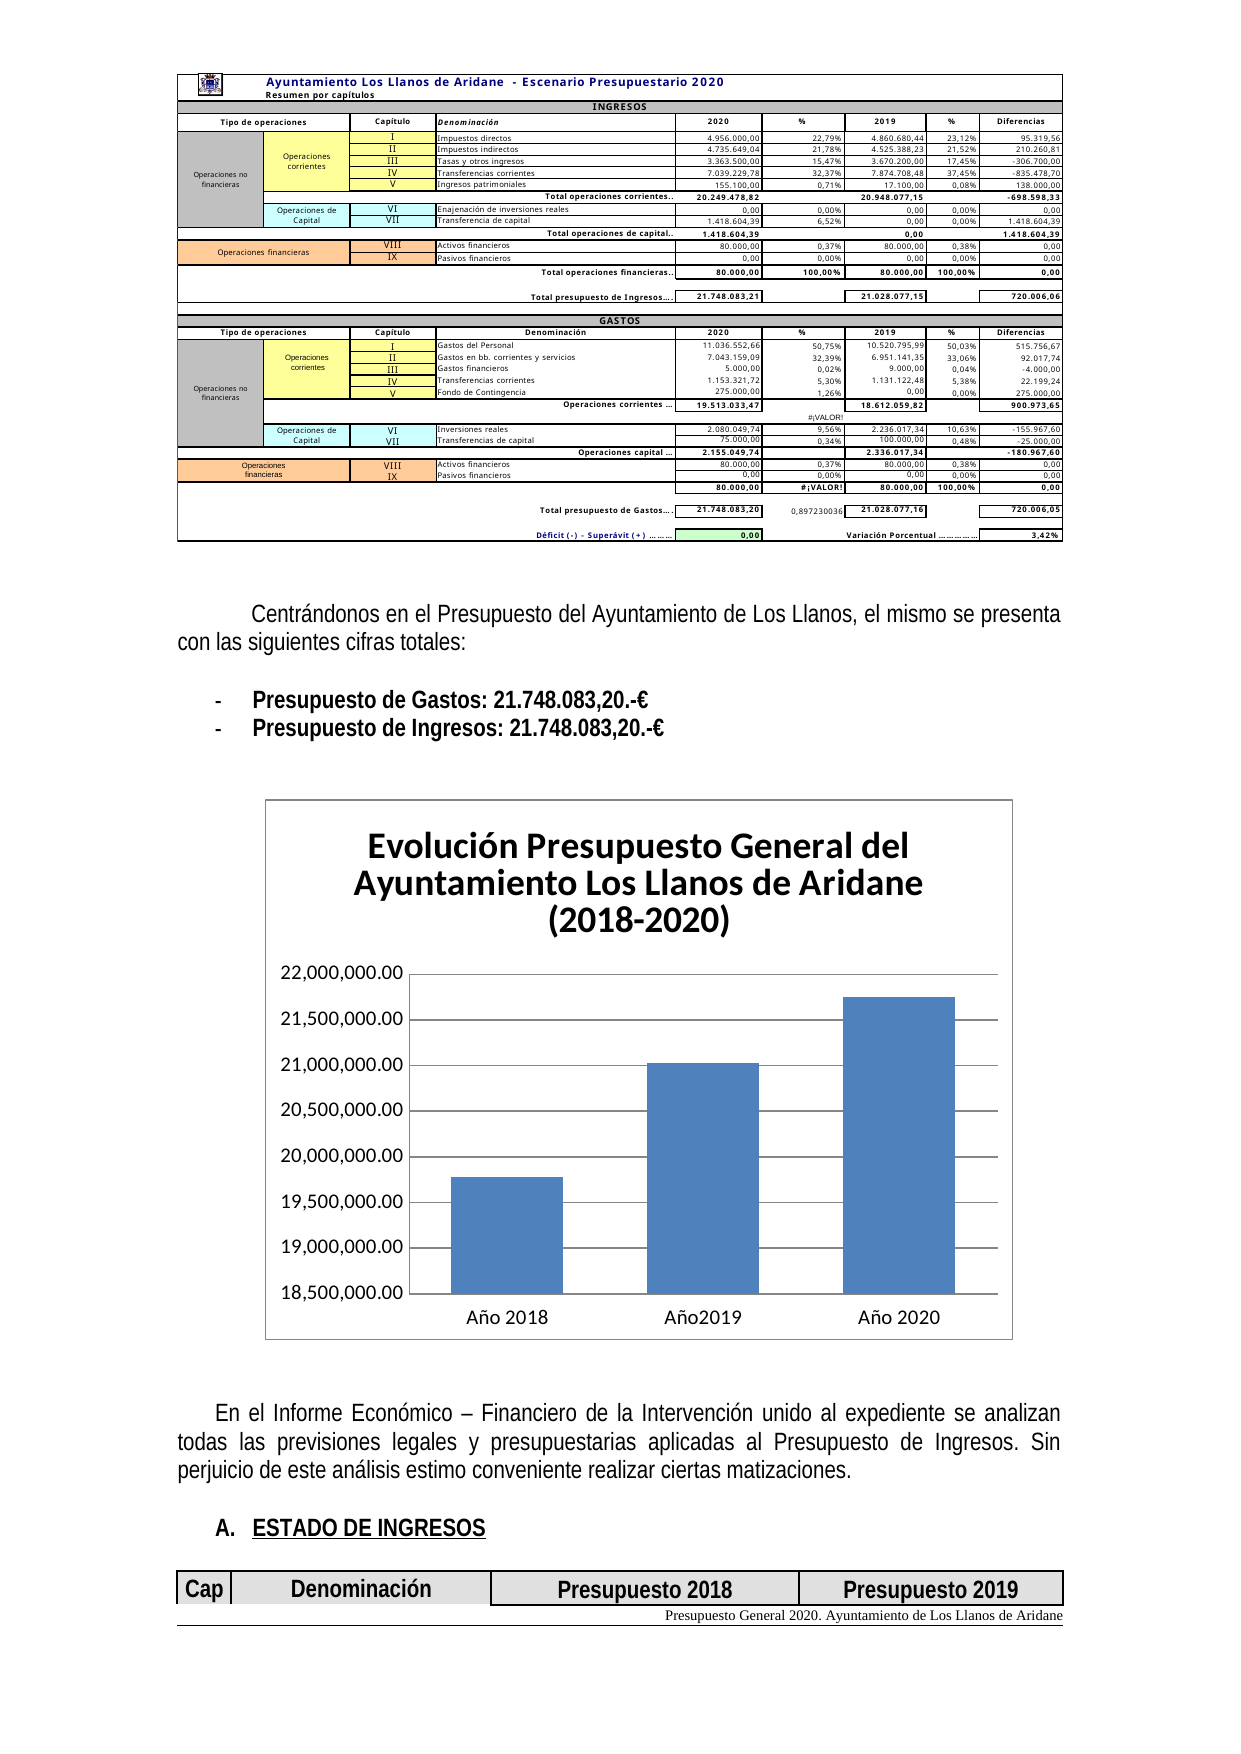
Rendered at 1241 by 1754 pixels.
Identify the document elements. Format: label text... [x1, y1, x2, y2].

table_header Cap [178, 1572, 230, 1604]
table_header Presupuesto 2018 [492, 1572, 798, 1604]
table_header Denominación [232, 1572, 490, 1604]
table_header Presupuesto 2019 [800, 1572, 1062, 1604]
list Presupuesto de Ingresos: 21.748.083,20.-€ [215, 713, 1063, 742]
text Centrándonos en el Presupuesto del Ayuntamiento de Los Llanos, el mismo se presenta con las siguientes cifras totales: [177, 599, 1063, 656]
list Presupuesto de Gastos: 21.748.083,20.-€ [215, 684, 1063, 713]
list ESTADO DE INGRESOS [215, 1512, 1063, 1541]
text En el Informe Económico – Financiero de la Intervención unido al expediente se analizan todas las previsiones legales y presupuestarias aplicadas al Presupuesto de Ingresos. Sin perjuicio de este análisis estimo conveniente realizar ciertas matizaciones. [177, 1398, 1063, 1484]
